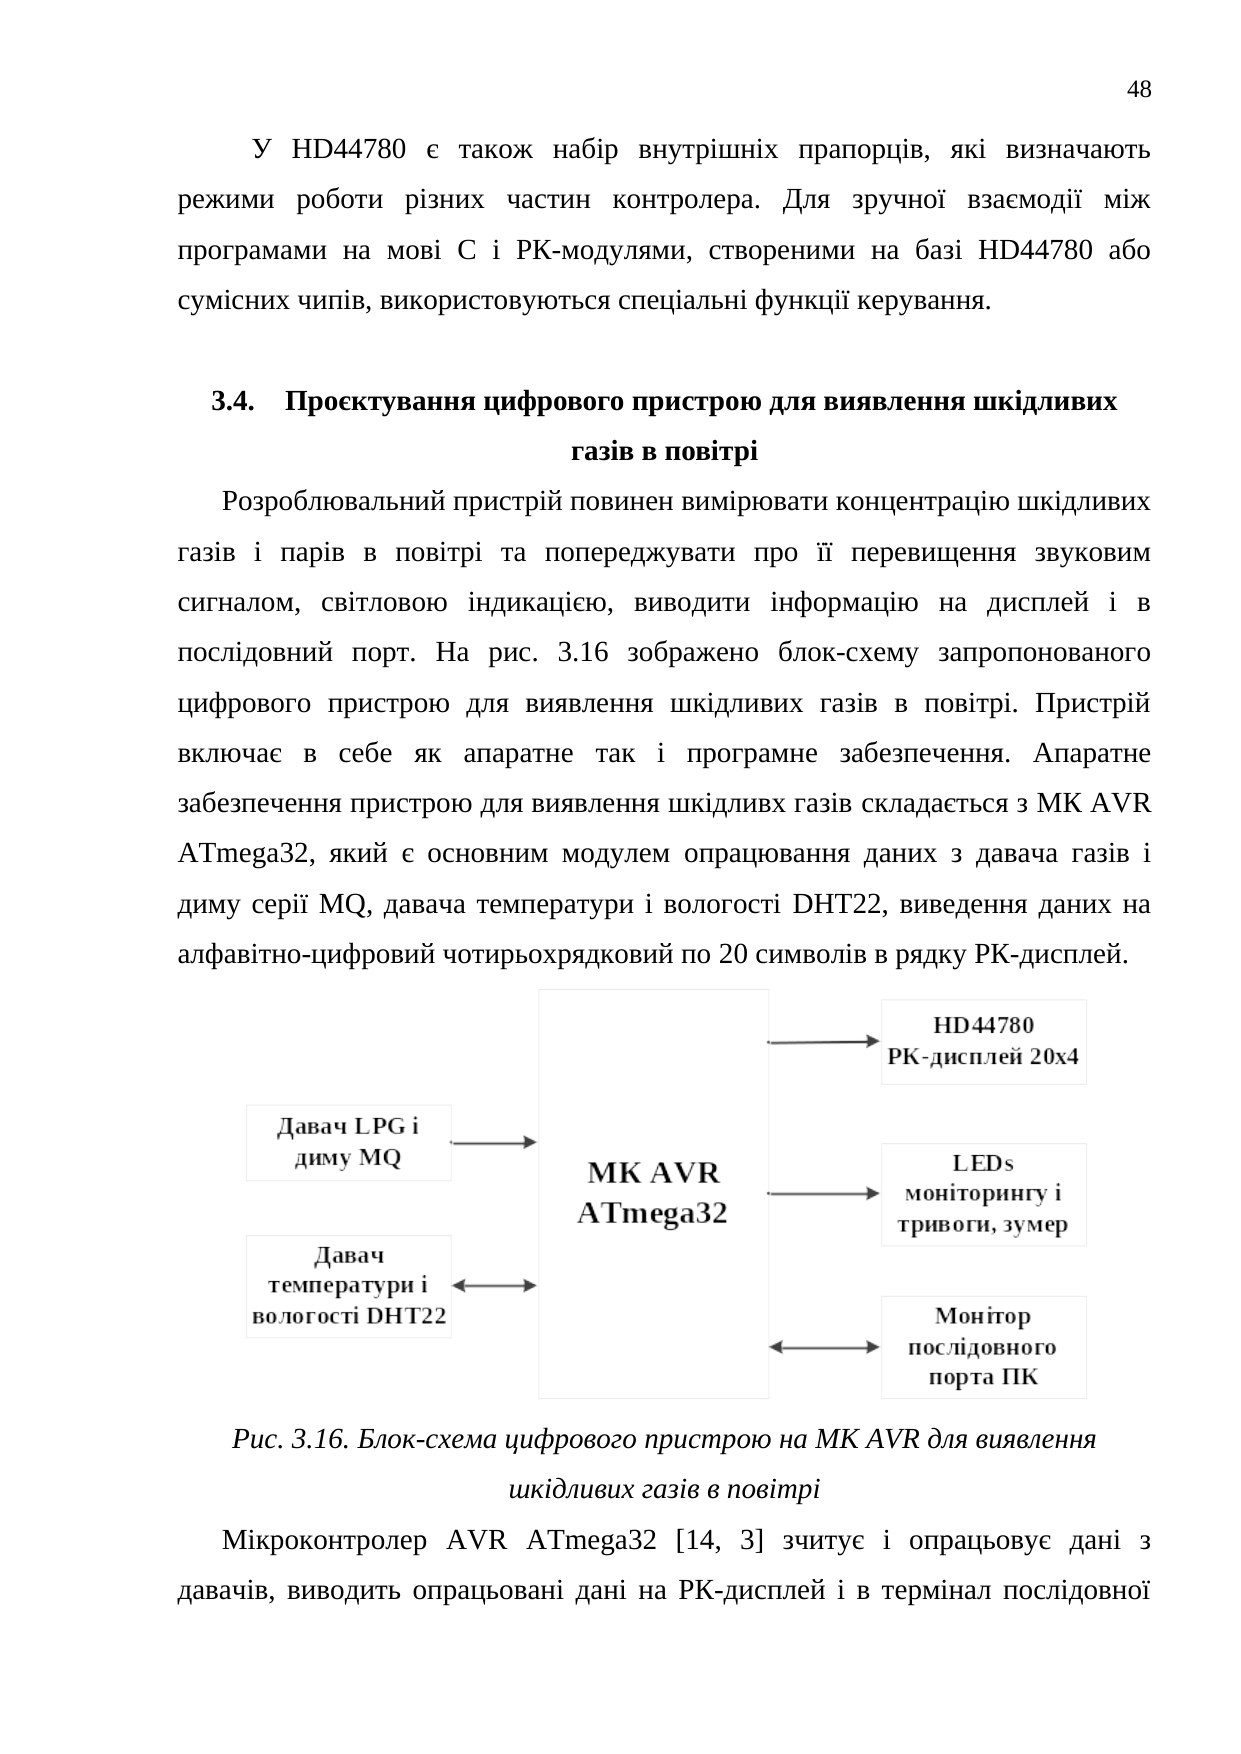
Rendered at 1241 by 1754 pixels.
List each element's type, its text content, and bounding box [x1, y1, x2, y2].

text Розроблювальний пристрій повинен вимірювати концентрацію шкідливих газів і парів в повітрі та попереджувати про її перевищення звуковим сигналом, світловою індикацією, виводити інформацію на дисплей і в послідовний порт. На рис. 3.16 зображено блок-схему запропонованого цифрового пристрою для виявлення шкідливих газів в повітрі. Пристрій включає в себе як апаратне так і програмне забезпечення. Апаратне забезпечення пристрою для виявлення шкідливх газів складається з МК AVR ATmega32, який є основним модулем опрацювання даних з давача газів і диму серії MQ, давача температури і вологості DHT22, виведення даних на алфавітно-цифровий чотирьохрядковий по 20 символів в рядку РК-дисплей. [177, 483, 1152, 970]
text Мікроконтролер AVR ATmega32 [14, 3] зчитує і опрацьовує дані з давачів, виводить опрацьовані дані на РК-дисплей і в термінал послідовної [177, 1522, 1152, 1606]
subtitle 3.4. Проєктування цифрового пристрою для виявлення шкідливих газів в повітрі [177, 383, 1152, 467]
text Рис. 3.16. Блок-схема цифрового пристрою на МК AVR для виявлення шкідливих газів в повітрі [177, 1421, 1152, 1505]
text У HD44780 є також набір внутрішніх прапорців, які визначають режими роботи різних частин контролера. Для зручної взаємодії між програмами на мові C і РК-модулями, створеними на базі HD44780 або сумісних чипів, використовуються спеціальні функції керування. [177, 131, 1152, 316]
